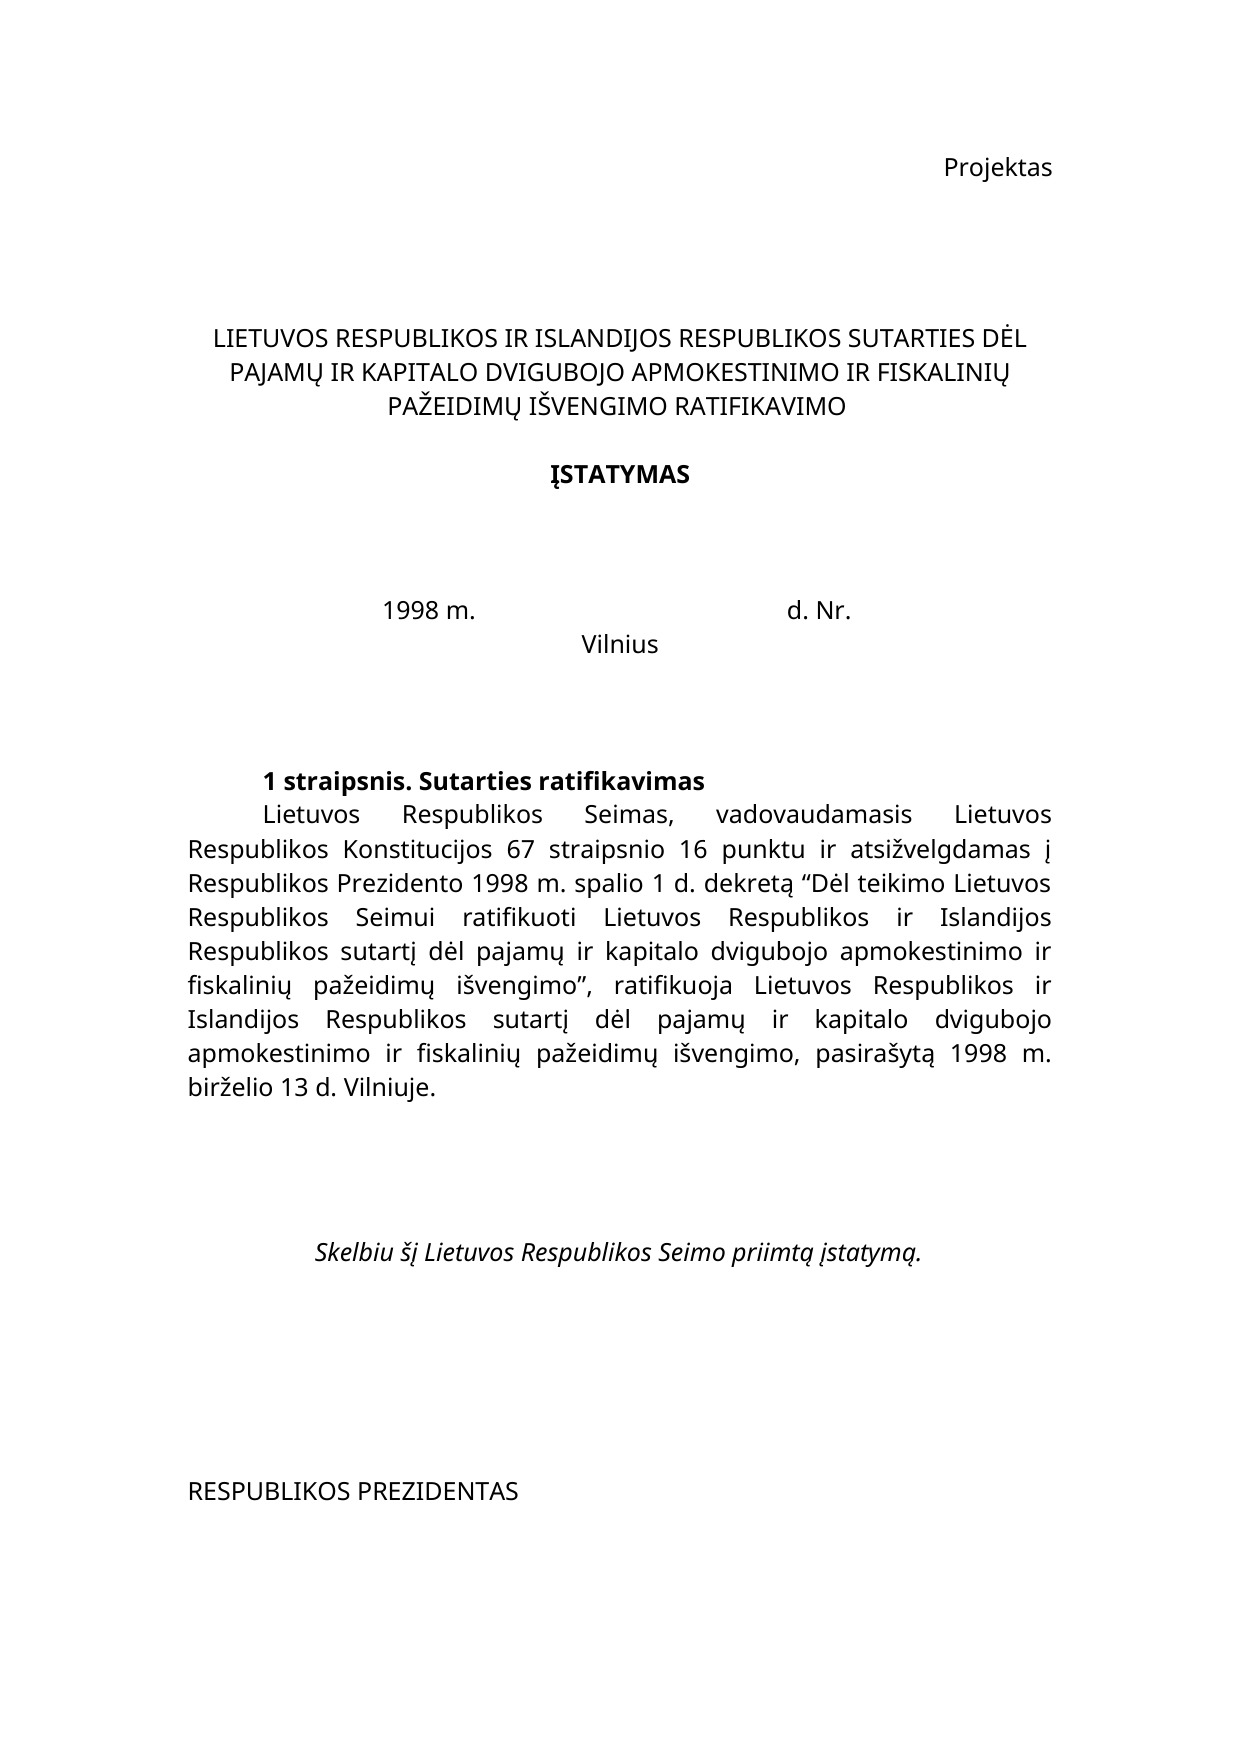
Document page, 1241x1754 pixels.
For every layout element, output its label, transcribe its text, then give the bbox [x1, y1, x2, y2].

text Skelbiu šį Lietuvos Respublikos Seimo priimtą įstatymą. [187, 1235, 1053, 1269]
text 1 straipsnis. Sutarties ratifikavimas [187, 763, 1053, 797]
text 1998 m. d. Nr. [187, 593, 1053, 627]
text Lietuvos Respublikos Seimas, vadovaudamasis Lietuvos Respublikos Konstitucijos 67 straipsnio 16 punktu ir atsižvelgdamas į Respublikos Prezidento 1998 m. spalio 1 d. dekretą “Dėl teikimo Lietuvos Respublikos Seimui ratifikuoti Lietuvos Respublikos ir Islandijos Respublikos sutartį dėl pajamų ir kapitalo dvigubojo apmokestinimo ir fiskalinių pažeidimų išvengimo”, ratifikuoja Lietuvos Respublikos ir Islandijos Respublikos sutartį dėl pajamų ir kapitalo dvigubojo apmokestinimo ir fiskalinių pažeidimų išvengimo, pasirašytą 1998 m. birželio 13 d. Vilniuje. [187, 797, 1053, 1104]
text LIETUVOS RESPUBLIKOS IR ISLANDIJOS RESPUBLIKOS SUTARTIES DĖL PAJAMŲ IR KAPITALO DVIGUBOJO APMOKESTINIMO IR FISKALINIŲ PAŽEIDIMŲ IŠVENGIMO RATIFIKAVIMO [187, 320, 1053, 422]
text Vilnius [187, 627, 1053, 661]
text Projektas [187, 150, 1053, 184]
text RESPUBLIKOS PREZIDENTAS [187, 1473, 1053, 1507]
text ĮSTATYMAS [187, 457, 1053, 491]
